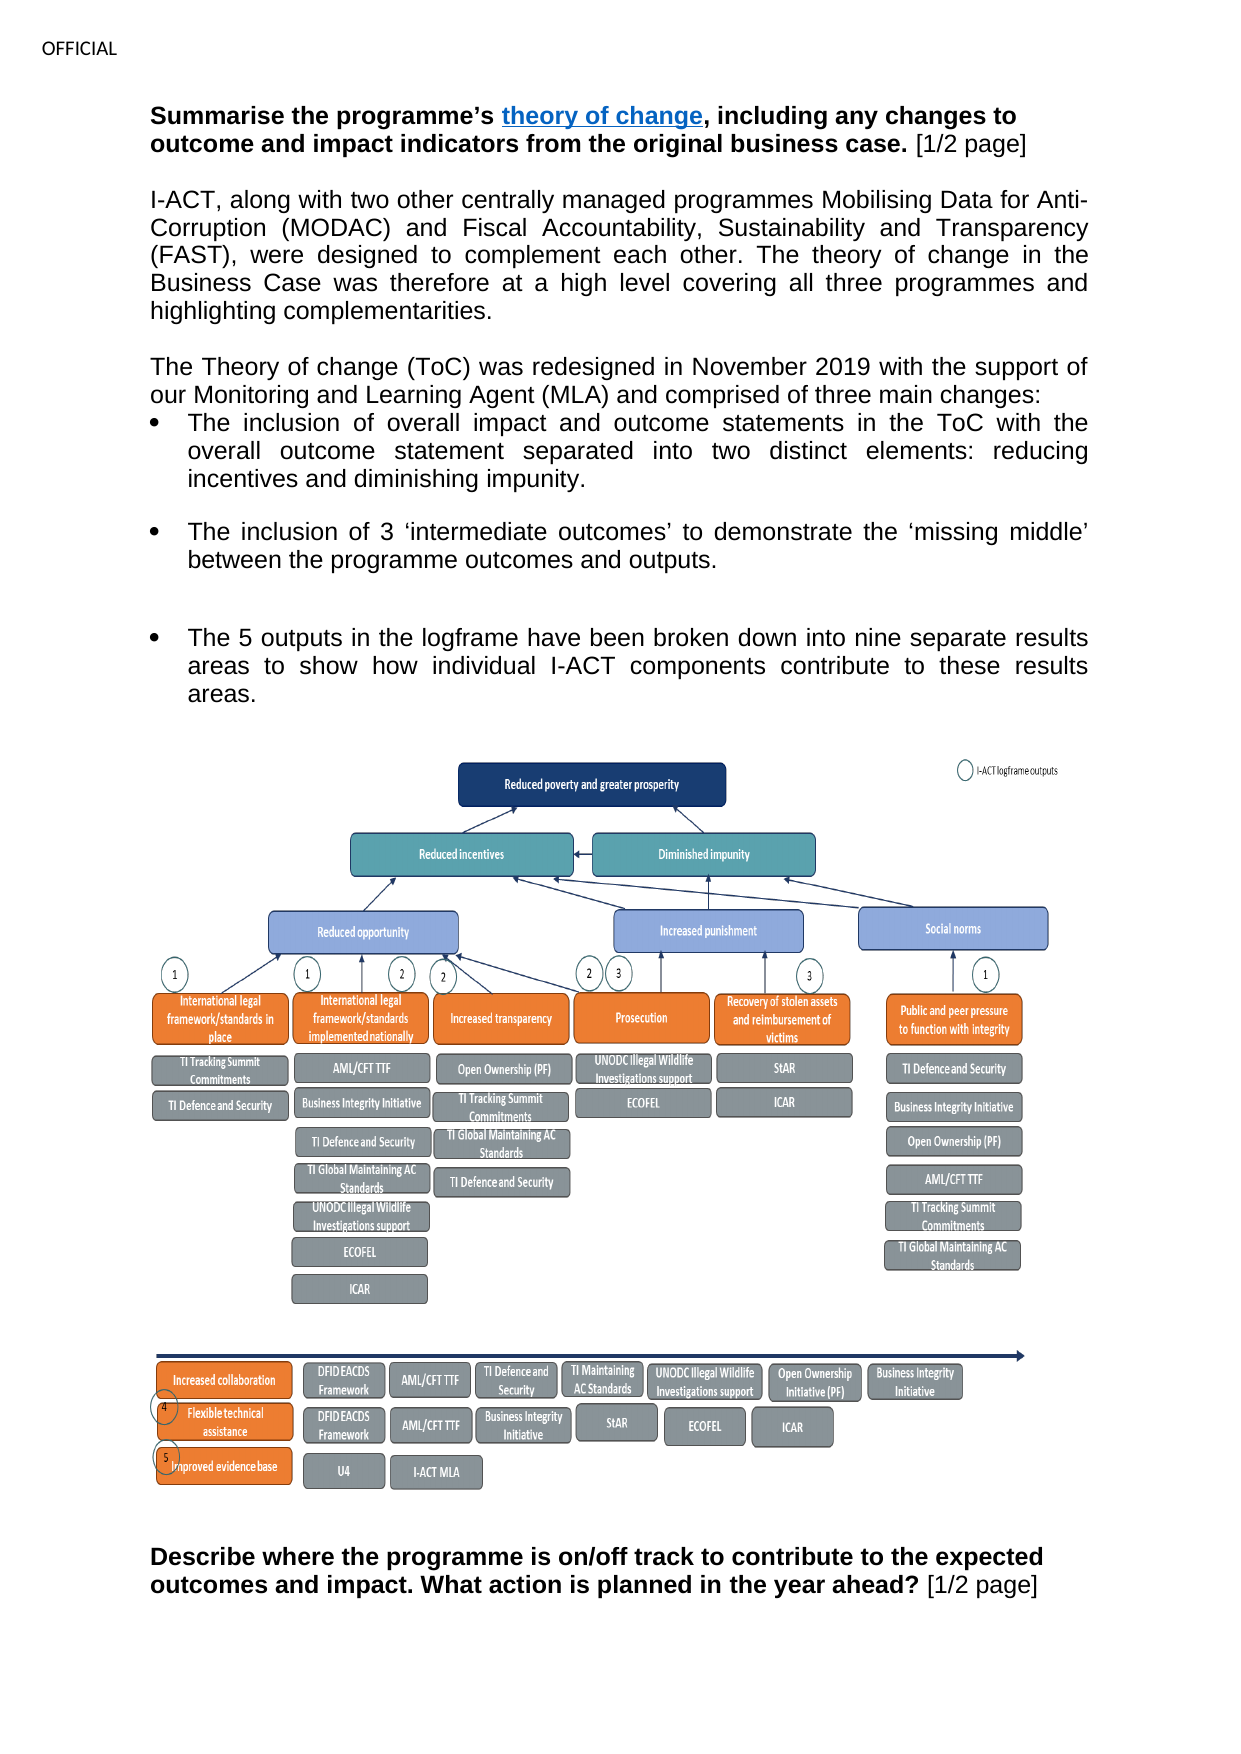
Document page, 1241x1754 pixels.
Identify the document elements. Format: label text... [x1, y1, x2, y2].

text Describe where the programme is on/off track to contribute to the expected outcomes and impact. What action is planned in the year ahead? [1/2 page] [150, 1543, 1090, 1598]
list The 5 outputs in the logframe have been broken down into nine separate results areas to show how individual I-ACT components contribute to these results areas. [150, 623, 1090, 707]
list The inclusion of 3 ‘intermediate outcomes’ to demonstrate the ‘missing middle’ between the programme outcomes and outputs. [150, 518, 1090, 573]
text Summarise the programme’s theory of change, including any changes to outcome and impact indicators from the original business case. [1/2 page] [150, 102, 1090, 157]
text The Theory of change (ToC) was redesigned in November 2019 with the support of our Monitoring and Learning Agent (MLA) and comprised of three main changes: [150, 353, 1090, 409]
text I-ACT, along with two other centrally managed programmes Mobilising Data for Anti-Corruption (MODAC) and Fiscal Accountability, Sustainability and Transparency (FAST), were designed to complement each other. The theory of change in the Business Case was therefore at a high level covering all three programmes and highlighting complementarities. [150, 185, 1090, 325]
list The inclusion of overall impact and outcome statements in the ToC with the overall outcome statement separated into two distinct elements: reducing incentives and diminishing impunity. [150, 409, 1090, 493]
picture [150, 757, 1091, 1490]
